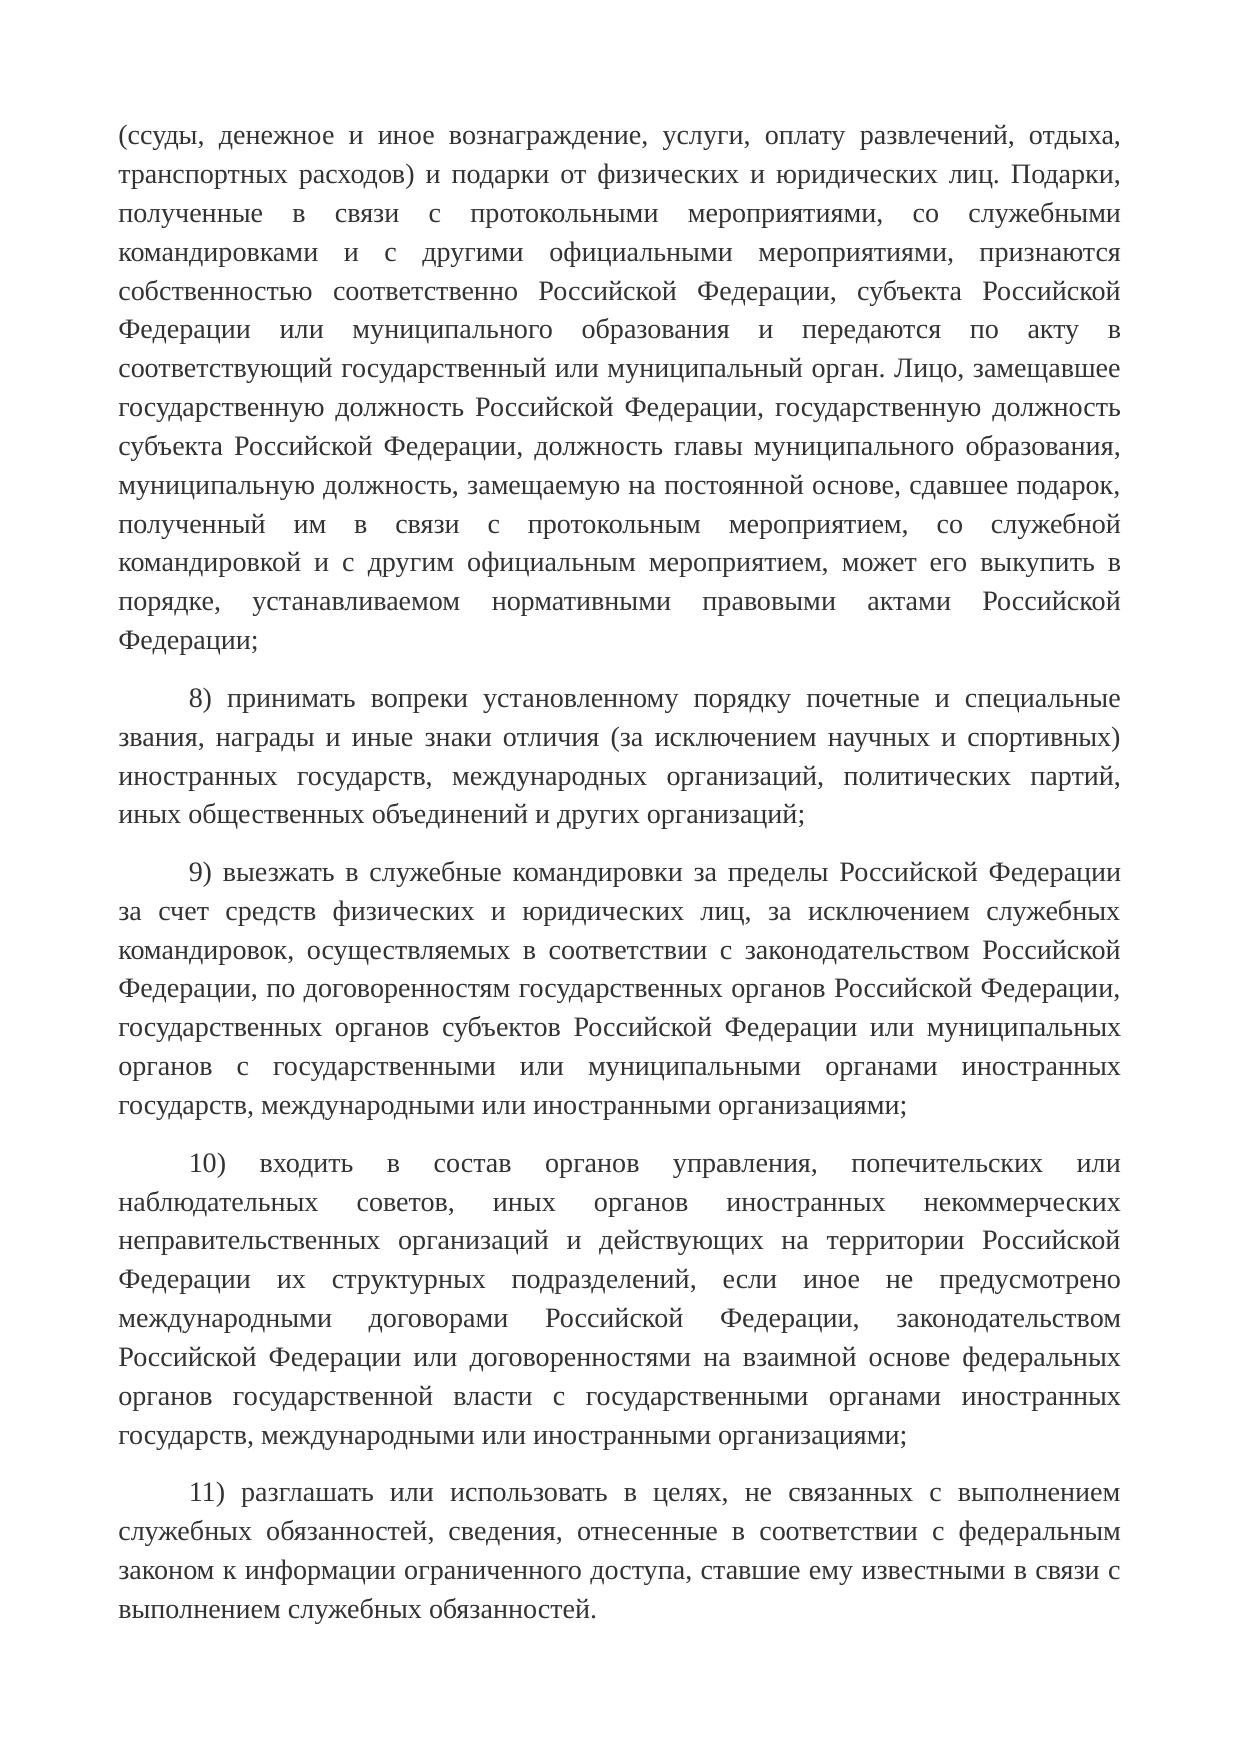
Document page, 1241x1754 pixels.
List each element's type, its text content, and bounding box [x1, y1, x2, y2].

text (ссуды, денежное и иное вознаграждение, услуги, оплату развлечений, отдыха, транспортных расходов) и подарки от физических и юридических лиц. Подарки, полученные в связи с протокольными мероприятиями, со служебными командировками и с другими официальными мероприятиями, признаются собственностью соответственно Российской Федерации, субъекта Российской Федерации или муниципального образования и передаются по акту в соответствующий государственный или муниципальный орган. Лицо, замещавшее государственную должность Российской Федерации, государственную должность субъекта Российской Федерации, должность главы муниципального образования, муниципальную должность, замещаемую на постоянной основе, сдавшее подарок, полученный им в связи с протокольным мероприятием, со служебной командировкой и с другим официальным мероприятием, может его выкупить в порядке, устанавливаемом нормативными правовыми актами Российской Федерации; [118, 118, 1122, 656]
text 11) разглашать или использовать в целях, не связанных с выполнением служебных обязанностей, сведения, отнесенные в соответствии с федеральным законом к информации ограниченного доступа, ставшие ему известными в связи с выполнением служебных обязанностей. [118, 1475, 1122, 1624]
text 10) входить в состав органов управления, попечительских или наблюдательных советов, иных органов иностранных некоммерческих неправительственных организаций и действующих на территории Российской Федерации их структурных подразделений, если иное не предусмотрено международными договорами Российской Федерации, законодательством Российской Федерации или договоренностями на взаимной основе федеральных органов государственной власти с государственными органами иностранных государств, международными или иностранными организациями; [118, 1146, 1122, 1450]
text 9) выезжать в служебные командировки за пределы Российской Федерации за счет средств физических и юридических лиц, за исключением служебных командировок, осуществляемых в соответствии с законодательством Российской Федерации, по договоренностям государственных органов Российской Федерации, государственных органов субъектов Российской Федерации или муниципальных органов с государственными или муниципальными органами иностранных государств, международными или иностранными организациями; [118, 855, 1122, 1121]
text 8) принимать вопреки установленному порядку почетные и специальные звания, награды и иные знаки отличия (за исключением научных и спортивных) иностранных государств, международных организаций, политических партий, иных общественных объединений и других организаций; [118, 681, 1122, 830]
